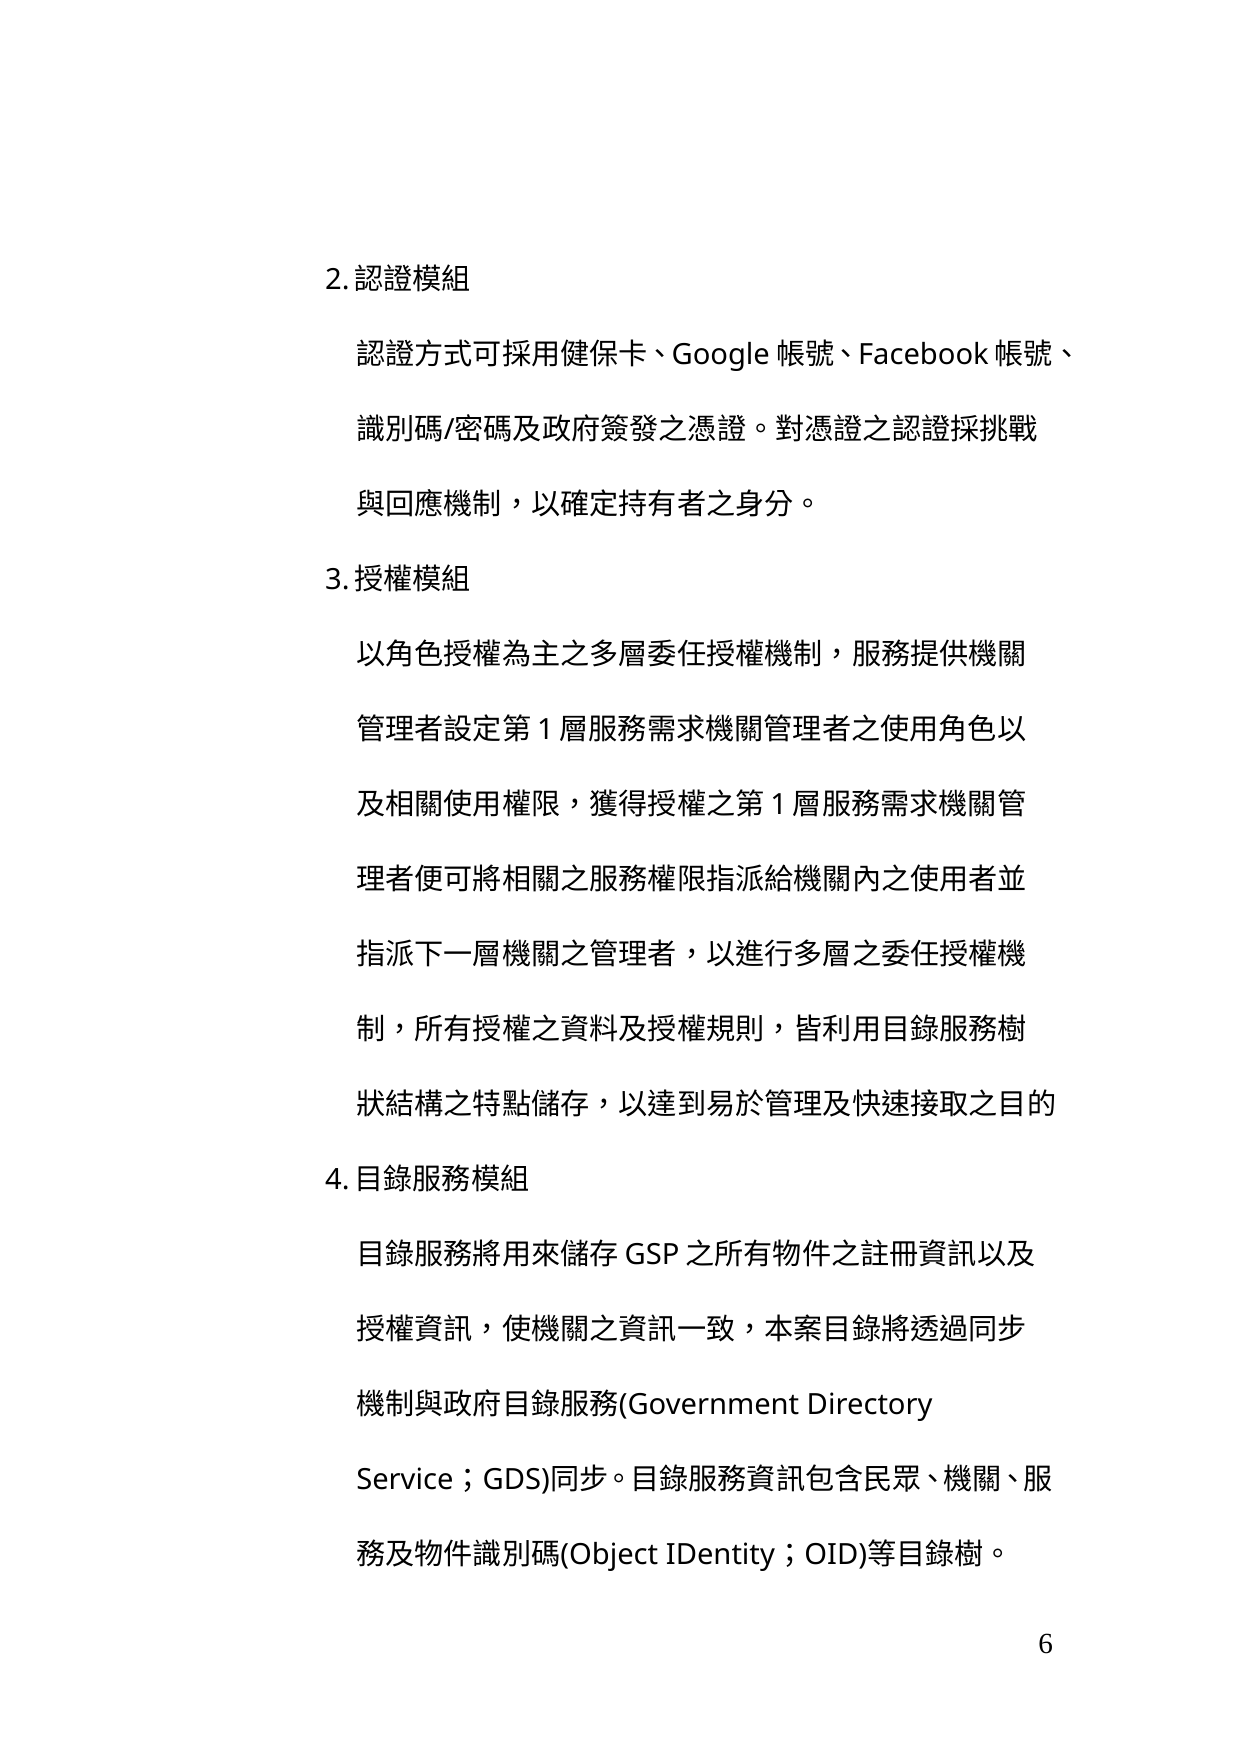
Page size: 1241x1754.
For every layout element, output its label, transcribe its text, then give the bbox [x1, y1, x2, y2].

text 目錄服務將用來儲存GSP之所有物件之註冊資訊以及授權資訊，使機關之資訊一致，本案目錄將透過同步機制與政府目錄服務(Government Directory Service；GDS)同步。目錄服務資訊包含民眾、機關、服務及物件識別碼(Object IDentity；OID)等目錄樹。 [356, 1214, 1053, 1589]
list 授權模組 [325, 539, 1053, 614]
text 認證方式可採用健保卡、Google帳號、Facebook帳號、識別碼/密碼及政府簽發之憑證。對憑證之認證採挑戰與回應機制，以確定持有者之身分。 [356, 314, 1053, 539]
text 以角色授權為主之多層委任授權機制，服務提供機關管理者設定第1層服務需求機關管理者之使用角色以及相關使用權限，獲得授權之第1層服務需求機關管理者便可將相關之服務權限指派給機關內之使用者並指派下一層機關之管理者，以進行多層之委任授權機制，所有授權之資料及授權規則，皆利用目錄服務樹狀結構之特點儲存，以達到易於管理及快速接取之目的。 [356, 614, 1053, 1139]
list 目錄服務模組 [325, 1139, 1053, 1214]
list 認證模組 [325, 239, 1053, 314]
